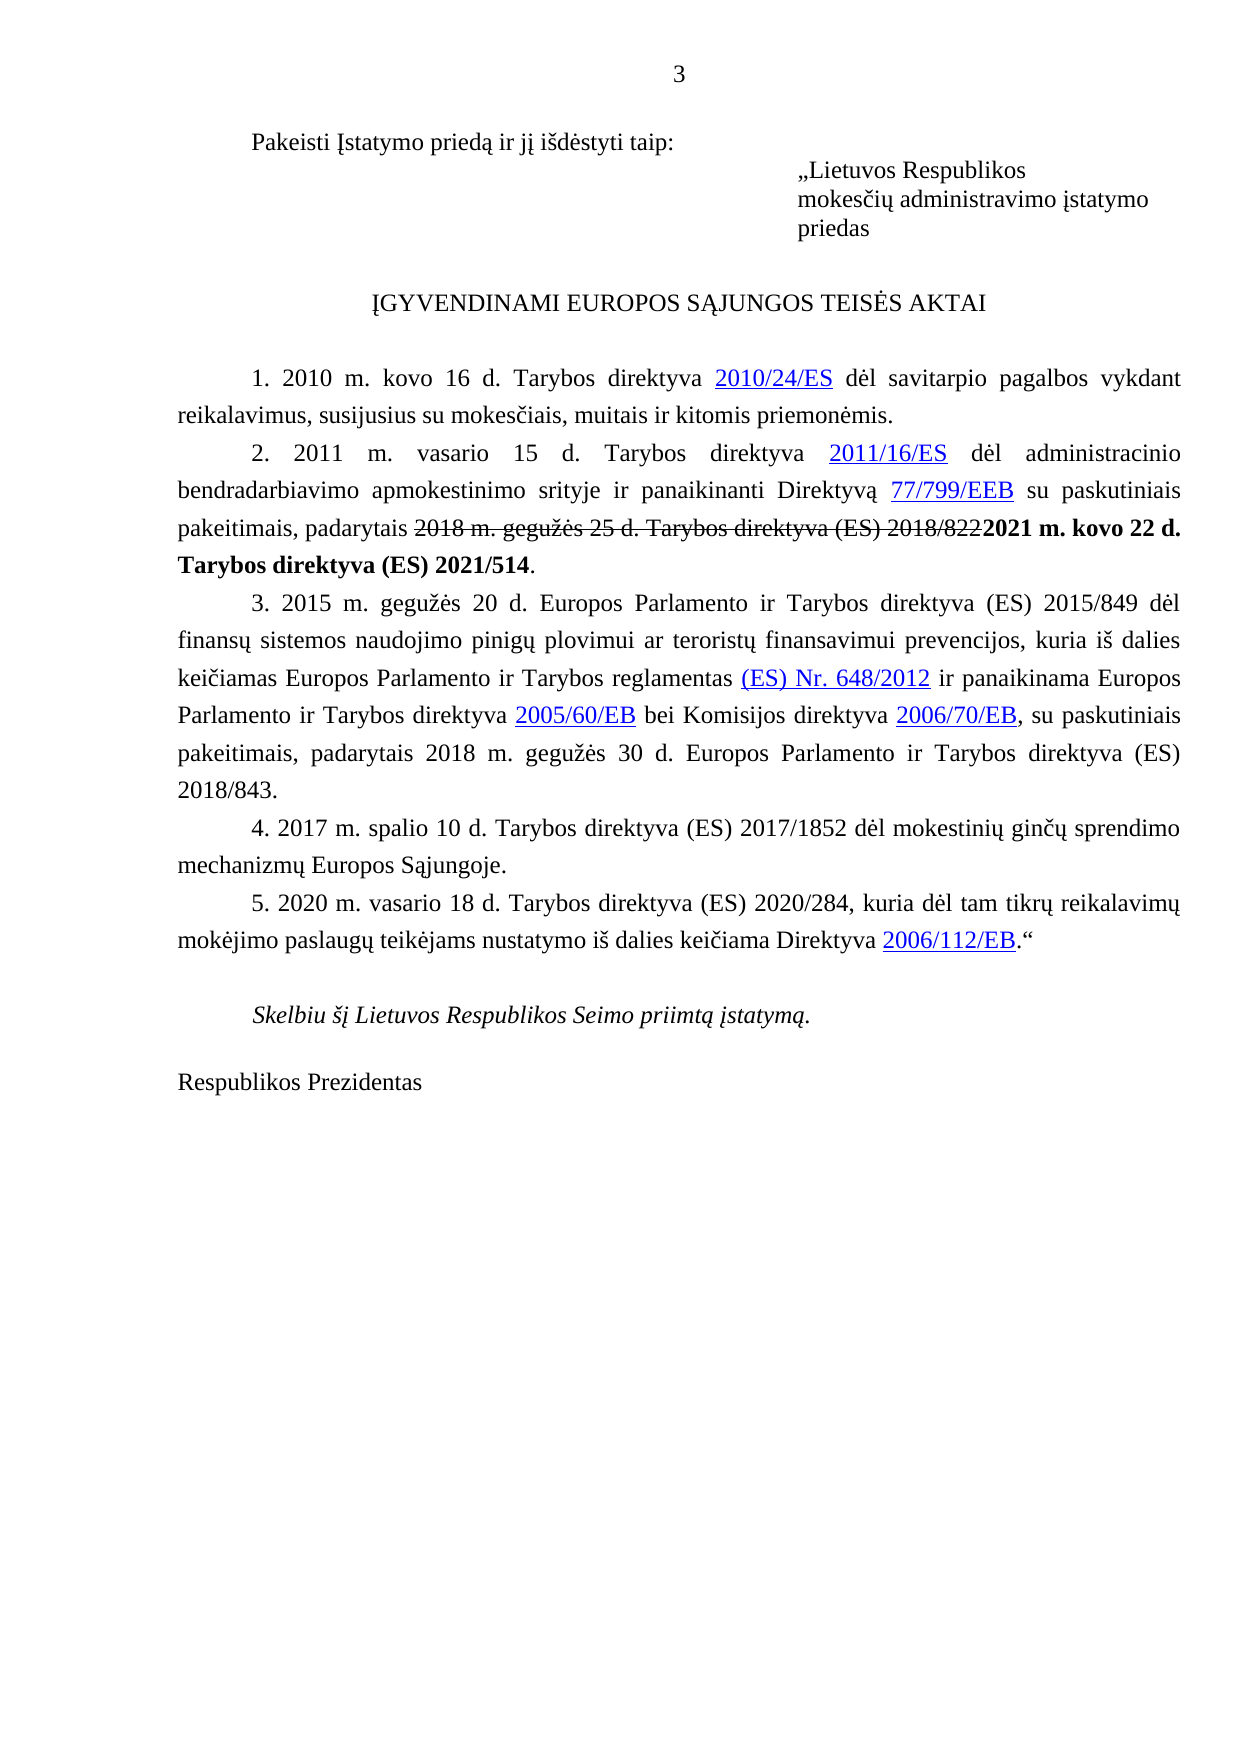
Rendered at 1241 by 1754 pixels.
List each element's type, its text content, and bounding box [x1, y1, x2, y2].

text priedas [177, 213, 1181, 242]
text mokesčių administravimo įstatymo [177, 184, 1181, 213]
text Pakeisti Įstatymo priedą ir jį išdėstyti taip: [177, 118, 1181, 156]
text 2. 2011 m. vasario 15 d. Tarybos direktyva 2011/16/ES dėl administracinio bendradarbiavimo apmokestinimo srityje ir panaikinanti Direktyvą 77/799/EEB su paskutiniais pakeitimais, padarytais 2018 m. gegužės 25 d. Tarybos direktyva (ES) 2018/8222021 m. kovo 22 d. Tarybos direktyva (ES) 2021/514. [177, 429, 1181, 579]
text Skelbiu šį Lietuvos Respublikos Seimo priimtą įstatymą. [177, 992, 1181, 1029]
text ĮGYVENDINAMI EUROPOS SĄJUNGOS TEISĖS AKTAI [177, 279, 1181, 317]
text Respublikos Prezidentas [177, 1067, 1181, 1096]
text 4. 2017 m. spalio 10 d. Tarybos direktyva (ES) 2017/1852 dėl mokestinių ginčų sprendimo mechanizmų Europos Sąjungoje. [177, 804, 1181, 879]
text 5. 2020 m. vasario 18 d. Tarybos direktyva (ES) 2020/284, kuria dėl tam tikrų reikalavimų mokėjimo paslaugų teikėjams nustatymo iš dalies keičiama Direktyva 2006/112/EB.“ [177, 879, 1181, 954]
text 3. 2015 m. gegužės 20 d. Europos Parlamento ir Tarybos direktyva (ES) 2015/849 dėl finansų sistemos naudojimo pinigų plovimui ar teroristų finansavimui prevencijos, kuria iš dalies keičiamas Europos Parlamento ir Tarybos reglamentas (ES) Nr. 648/2012 ir panaikinama Europos Parlamento ir Tarybos direktyva 2005/60/EB bei Komisijos direktyva 2006/70/EB, su paskutiniais pakeitimais, padarytais 2018 m. gegužės 30 d. Europos Parlamento ir Tarybos direktyva (ES) 2018/843. [177, 579, 1181, 804]
text 1. 2010 m. kovo 16 d. Tarybos direktyva 2010/24/ES dėl savitarpio pagalbos vykdant reikalavimus, susijusius su mokesčiais, muitais ir kitomis priemonėmis. [177, 354, 1181, 429]
text „Lietuvos Respublikos [177, 156, 1181, 184]
